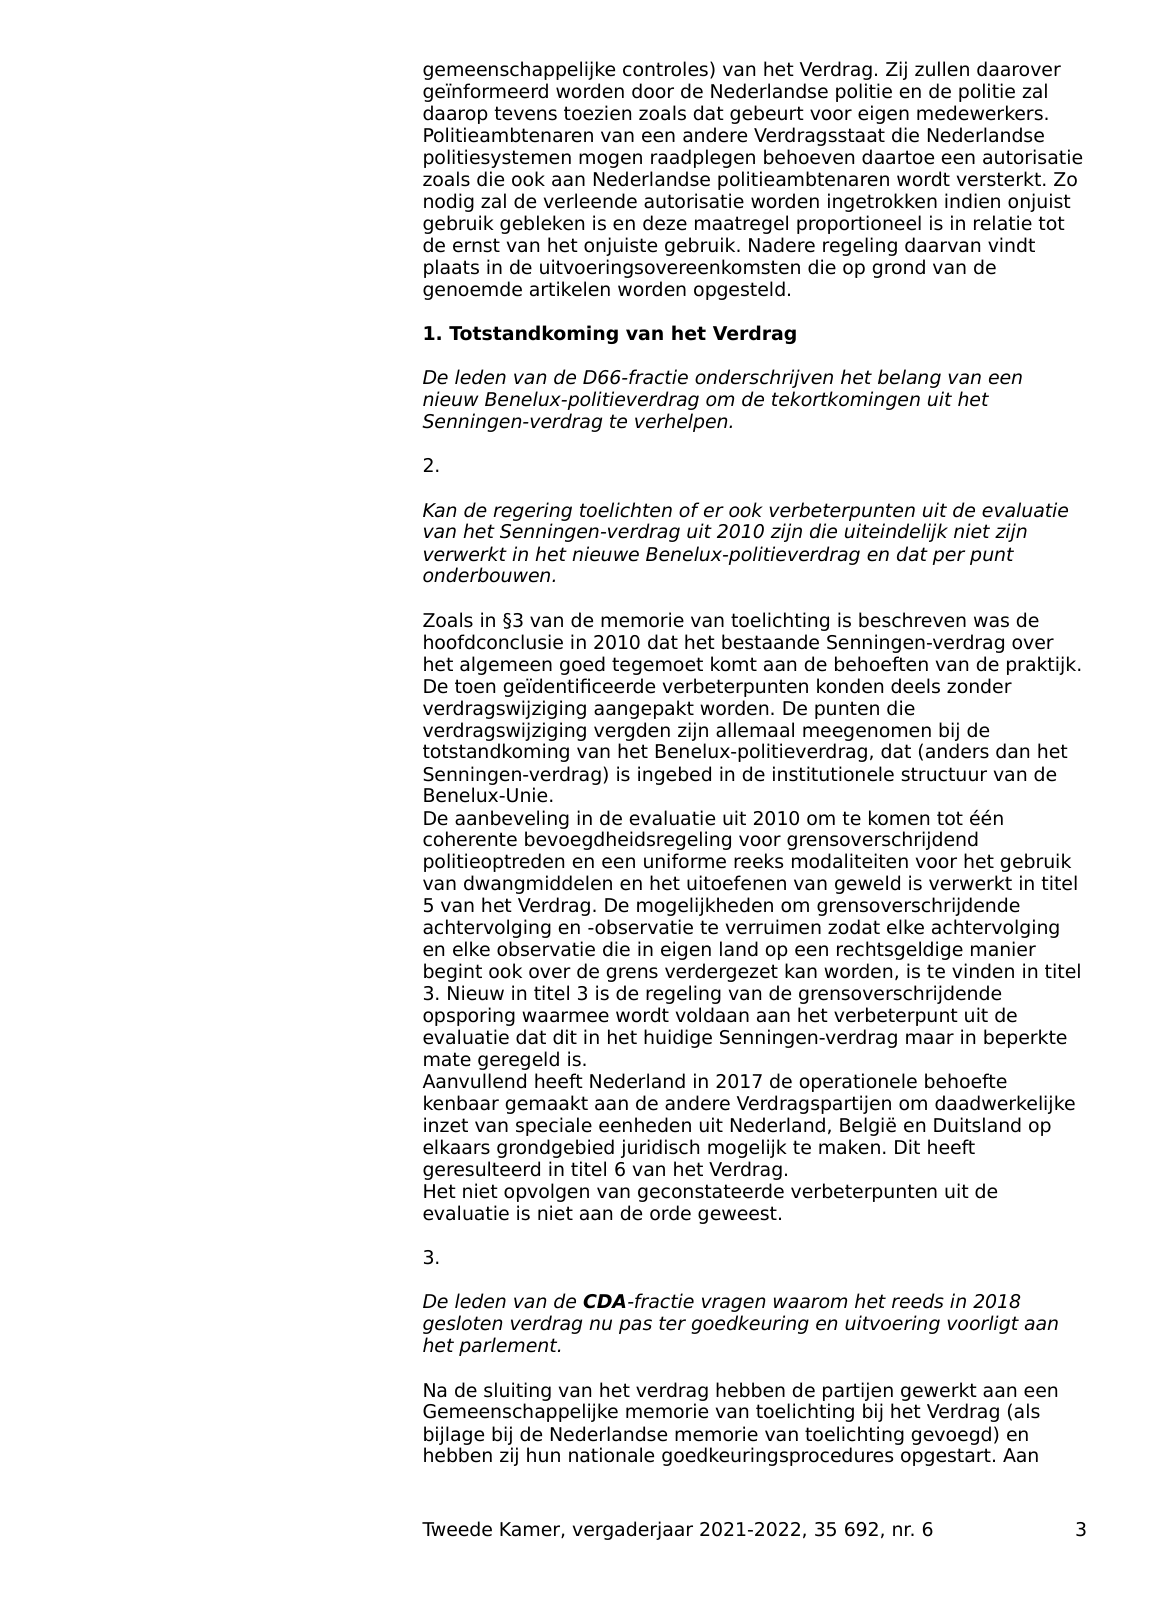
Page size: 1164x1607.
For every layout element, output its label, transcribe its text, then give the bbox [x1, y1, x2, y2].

text Het niet opvolgen van geconstateerde verbeterpunten uit de evaluatie is niet aan de orde geweest. [422, 1181, 1087, 1225]
text Aanvullend heeft Nederland in 2017 de operationele behoefte kenbaar gemaakt aan de andere Verdragspartijen om daadwerkelijke inzet van speciale eenheden uit Nederland, België en Duitsland op elkaars grondgebied juridisch mogelijk te maken. Dit heeft geresulteerd in titel 6 van het Verdrag. [422, 1071, 1087, 1181]
text Na de sluiting van het verdrag hebben de partijen gewerkt aan een Gemeenschappelijke memorie van toelichting bij het Verdrag (als bijlage bij de Nederlandse memorie van toelichting gevoegd) en hebben zij hun nationale goedkeuringsprocedures opgestart. Aan [422, 1379, 1087, 1467]
subtitle 2. [422, 455, 1087, 477]
text gemeenschappelijke controles) van het Verdrag. Zij zullen daarover geïnformeerd worden door de Nederlandse politie en de politie zal daarop tevens toezien zoals dat gebeurt voor eigen medewerkers. Politieambtenaren van een andere Verdragsstaat die Nederlandse politiesystemen mogen raadplegen behoeven daartoe een autorisatie zoals die ook aan Nederlandse politieambtenaren wordt versterkt. Zo nodig zal de verleende autorisatie worden ingetrokken indien onjuist gebruik gebleken is en deze maatregel proportioneel is in relatie tot de ernst van het onjuiste gebruik. Nadere regeling daarvan vindt plaats in de uitvoeringsovereenkomsten die op grond van de genoemde artikelen worden opgesteld. [422, 59, 1087, 301]
text De leden van de CDA-fractie vragen waarom het reeds in 2018 gesloten verdrag nu pas ter goedkeuring en uitvoering voorligt aan het parlement. [422, 1291, 1087, 1357]
text De aanbeveling in de evaluatie uit 2010 om te komen tot één coherente bevoegdheidsregeling voor grensoverschrijdend politieoptreden en een uniforme reeks modaliteiten voor het gebruik van dwangmiddelen en het uitoefenen van geweld is verwerkt in titel 5 van het Verdrag. De mogelijkheden om grensoverschrijdende achtervolging en -observatie te verruimen zodat elke achtervolging en elke observatie die in eigen land op een rechtsgeldige manier begint ook over de grens verdergezet kan worden, is te vinden in titel 3. Nieuw in titel 3 is de regeling van de grensoverschrijdende opsporing waarmee wordt voldaan aan het verbeterpunt uit de evaluatie dat dit in het huidige Senningen-verdrag maar in beperkte mate geregeld is. [422, 807, 1087, 1071]
subtitle 3. [422, 1247, 1087, 1269]
text Kan de regering toelichten of er ook verbeterpunten uit de evaluatie van het Senningen-verdrag uit 2010 zijn die uiteindelijk niet zijn verwerkt in het nieuwe Benelux-politieverdrag en dat per punt onderbouwen. [422, 499, 1087, 587]
subtitle 1. Totstandkoming van het Verdrag [422, 323, 1087, 345]
text Zoals in §3 van de memorie van toelichting is beschreven was de hoofdconclusie in 2010 dat het bestaande Senningen-verdrag over het algemeen goed tegemoet komt aan de behoeften van de praktijk. De toen geïdentificeerde verbeterpunten konden deels zonder verdragswijziging aangepakt worden. De punten die verdragswijziging vergden zijn allemaal meegenomen bij de totstandkoming van het Benelux-politieverdrag, dat (anders dan het Senningen-verdrag) is ingebed in de institutionele structuur van de Benelux-Unie. [422, 609, 1087, 807]
text De leden van de D66-fractie onderschrijven het belang van een nieuw Benelux-politieverdrag om de tekortkomingen uit het Senningen-verdrag te verhelpen. [422, 367, 1087, 433]
